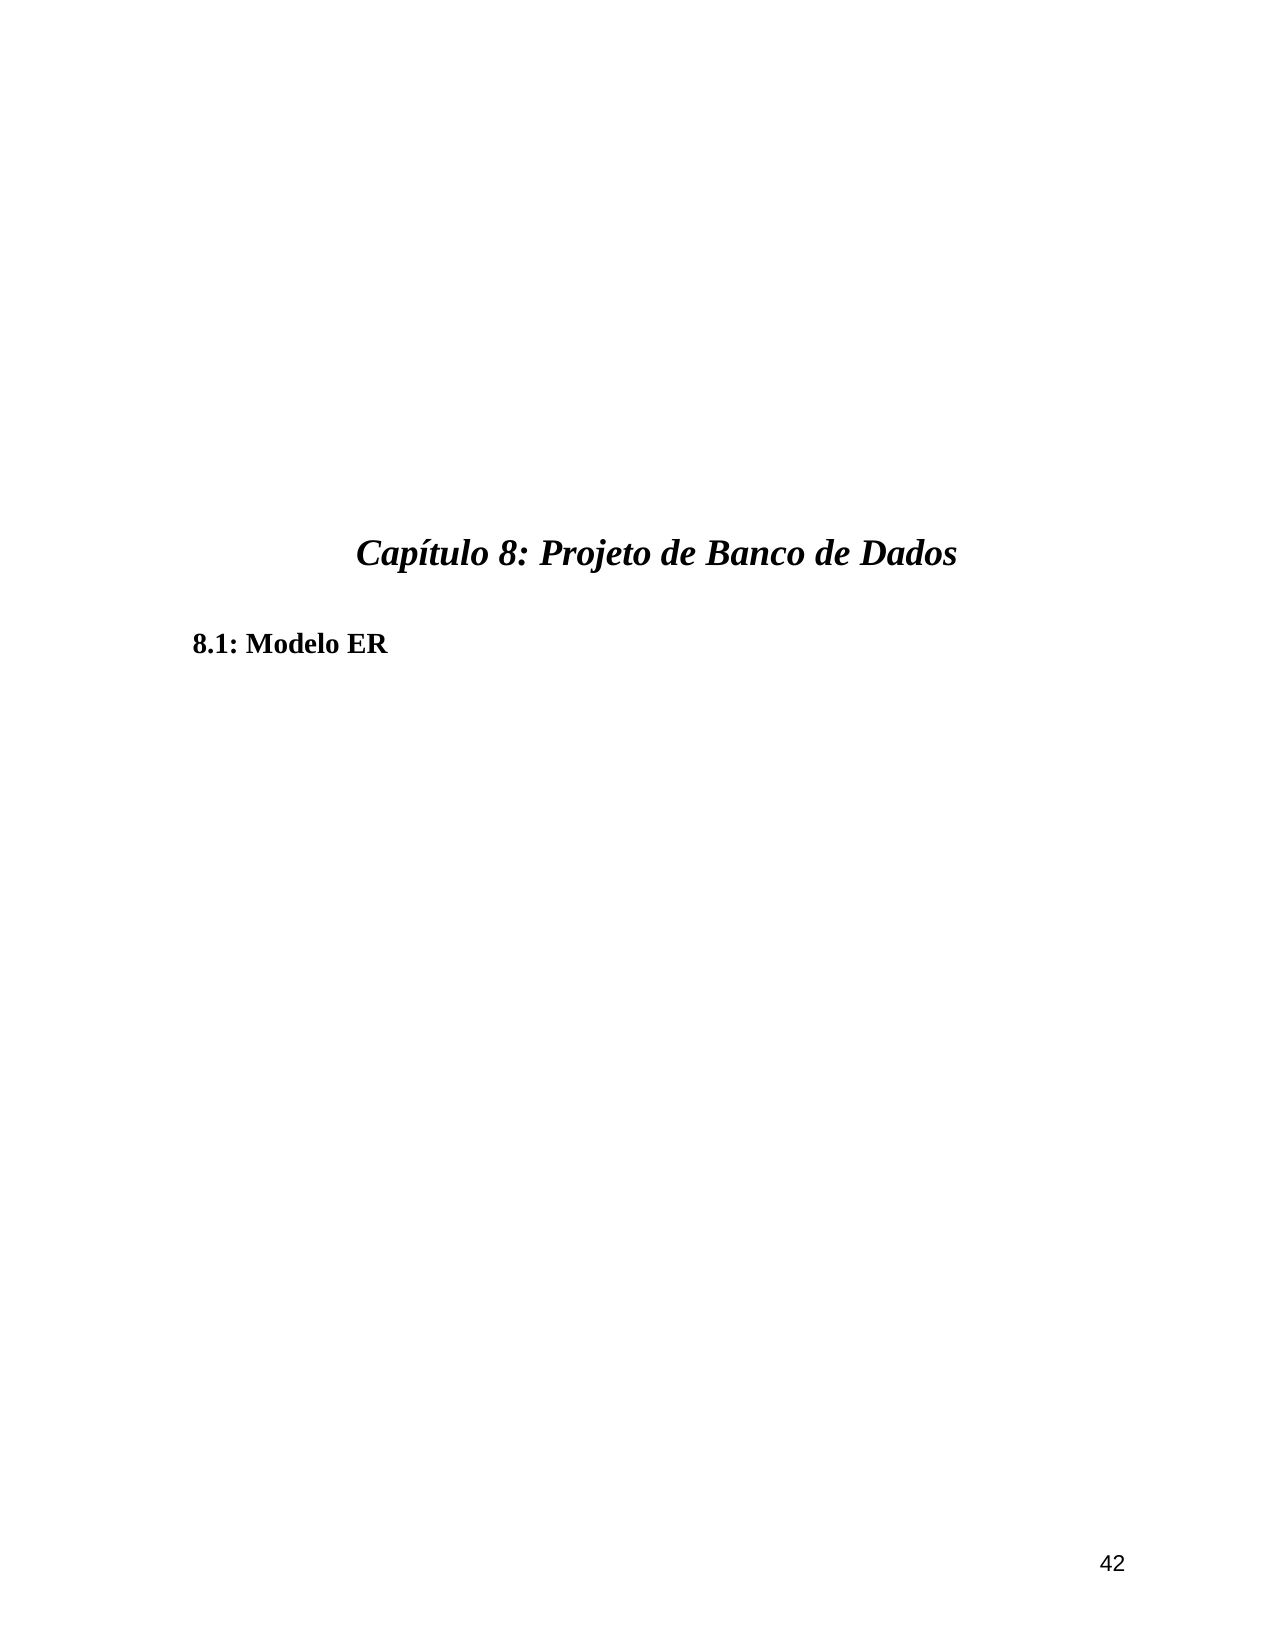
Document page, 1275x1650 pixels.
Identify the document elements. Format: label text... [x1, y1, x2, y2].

subtitle 8.1: Modelo ER [192, 627, 1125, 659]
subtitle Capítulo 8: Projeto de Banco de Dados [192, 532, 1125, 573]
